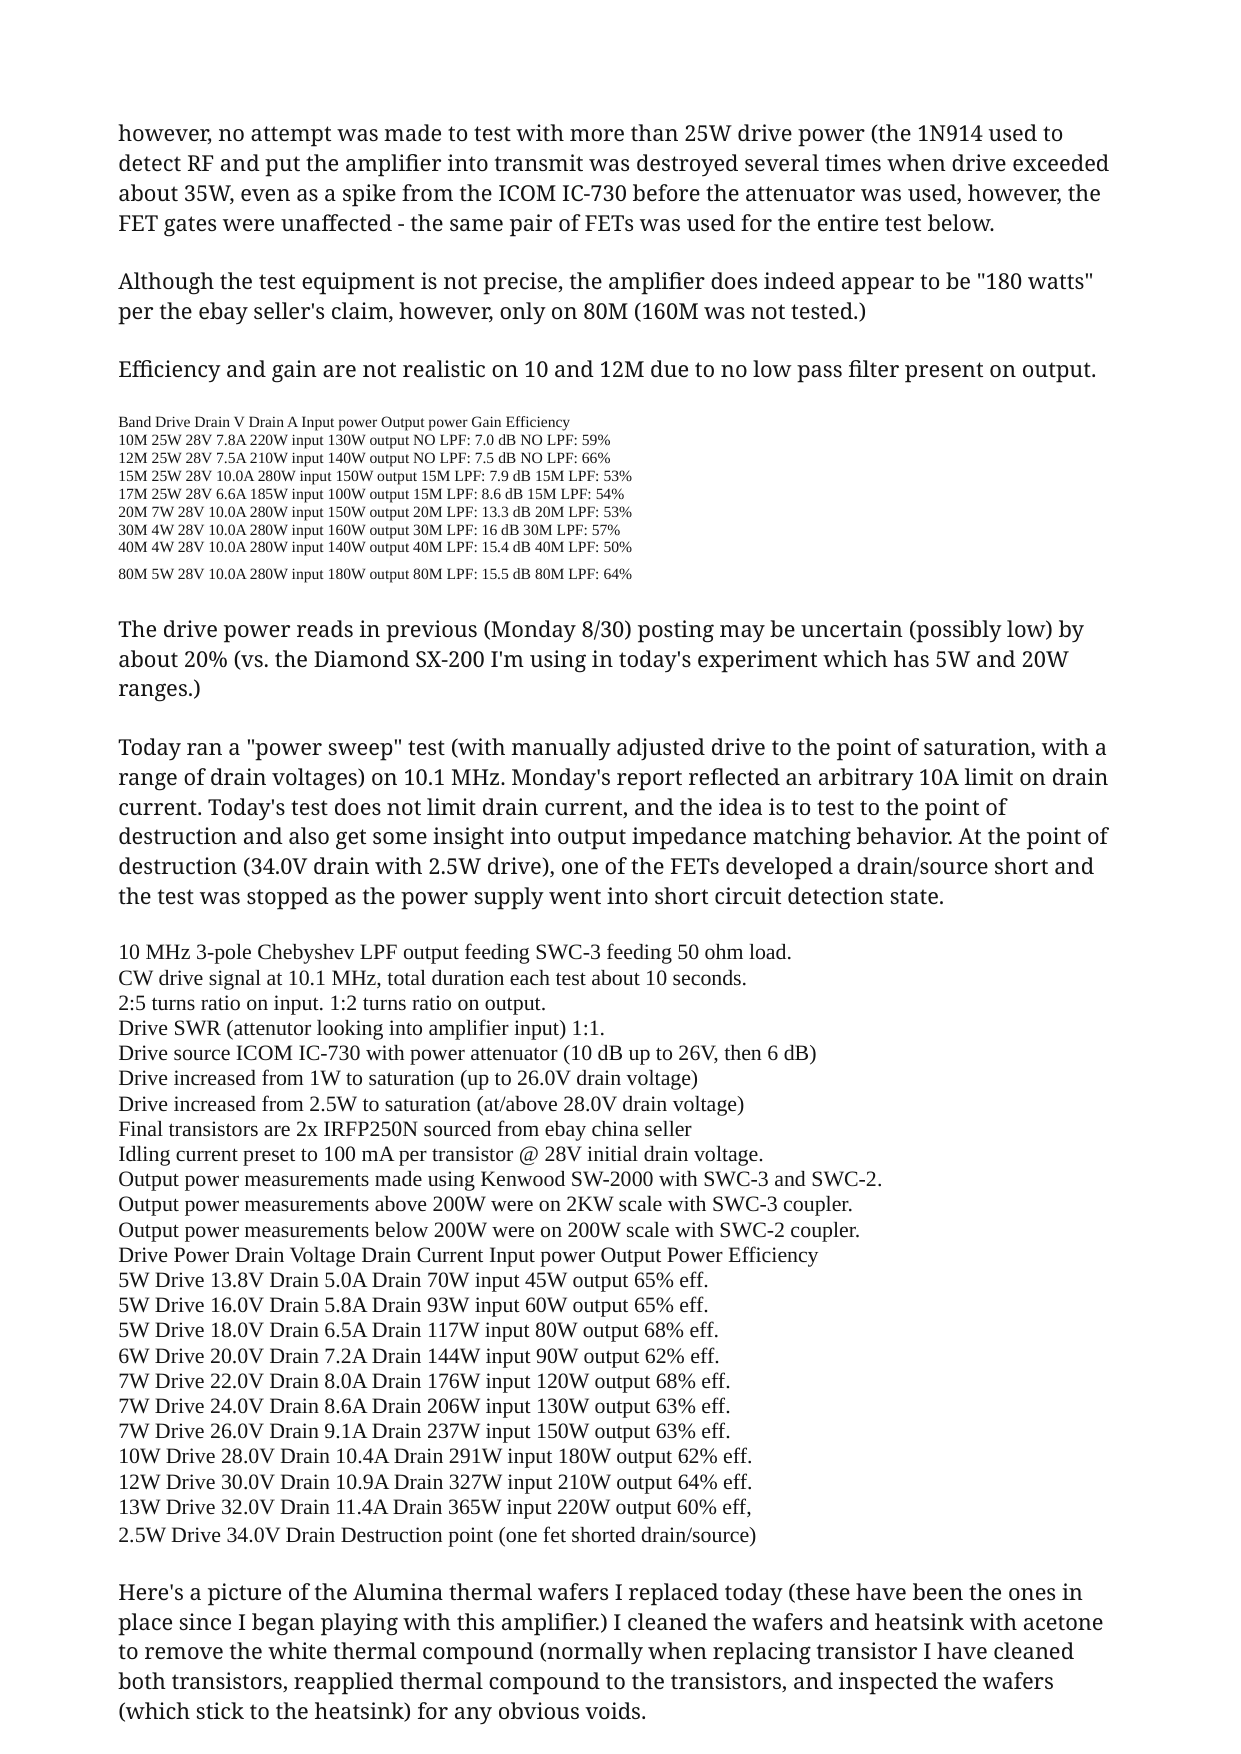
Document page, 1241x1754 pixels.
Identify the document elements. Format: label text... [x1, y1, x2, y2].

text Although the test equipment is not precise, the amplifier does indeed appear to be "180 watts" per the ebay seller's claim, however, only on 80M (160M was not tested.) Efficiency and gain are not realistic on 10 and 12M due to no low pass filter present on output. Band Drive Drain V Drain A Input power Output power Gain Efficiency 10M 25W 28V 7.8A 220W input 130W output NO LPF: 7.0 dB NO LPF: 59% 12M 25W 28V 7.5A 210W input 140W output NO LPF: 7.5 dB NO LPF: 66% 15M 25W 28V 10.0A 280W input 150W output 15M LPF: 7.9 dB 15M LPF: 53% 17M 25W 28V 6.6A 185W input 100W output 15M LPF: 8.6 dB 15M LPF: 54% 20M 7W 28V 10.0A 280W input 150W output 20M LPF: 13.3 dB 20M LPF: 53% 30M 4W 28V 10.0A 280W input 160W output 30M LPF: 16 dB 30M LPF: 57% 40M 4W 28V 10.0A 280W input 140W output 40M LPF: 15.4 dB 40M LPF: 50% 80M 5W 28V 10.0A 280W input 180W output 80M LPF: 15.5 dB 80M LPF: 64% [118, 266, 1122, 585]
text Here's a picture of the Alumina thermal wafers I replaced today (these have been the ones in place since I began playing with this amplifier.) I cleaned the wafers and heatsink with acetone to remove the white thermal compound (normally when replacing transistor I have cleaned both transistors, reapplied thermal compound to the transistors, and inspected the wafers (which stick to the heatsink) for any obvious voids. [118, 1577, 1122, 1726]
text The drive power reads in previous (Monday 8/30) posting may be uncertain (possibly low) by about 20% (vs. the Diamond SX-200 I'm using in today's experiment which has 5W and 20W ranges.) Today ran a "power sweep" test (with manually adjusted drive to the point of saturation, with a range of drain voltages) on 10.1 MHz. Monday's report reflected an arbitrary 10A limit on drain current. Today's test does not limit drain current, and the idea is to test to the point of destruction and also get some insight into output impedance matching behavior. At the point of destruction (34.0V drain with 2.5W drive), one of the FETs developed a drain/source short and the test was stopped as the power supply went into short circuit detection state. 10 MHz 3-pole Chebyshev LPF output feeding SWC-3 feeding 50 ohm load. CW drive signal at 10.1 MHz, total duration each test about 10 seconds. 2:5 turns ratio on input. 1:2 turns ratio on output. Drive SWR (attenutor looking into amplifier input) 1:1. Drive source ICOM IC-730 with power attenuator (10 dB up to 26V, then 6 dB) Drive increased from 1W to saturation (up to 26.0V drain voltage) Drive increased from 2.5W to saturation (at/above 28.0V drain voltage) Final transistors are 2x IRFP250N sourced from ebay china seller Idling current preset to 100 mA per transistor @ 28V initial drain voltage. Output power measurements made using Kenwood SW-2000 with SWC-3 and SWC-2. Output power measurements above 200W were on 2KW scale with SWC-3 coupler. Output power measurements below 200W were on 200W scale with SWC-2 coupler. Drive Power Drain Voltage Drain Current Input power Output Power Efficiency 5W Drive 13.8V Drain 5.0A Drain 70W input 45W output 65% eff. 5W Drive 16.0V Drain 5.8A Drain 93W input 60W output 65% eff. 5W Drive 18.0V Drain 6.5A Drain 117W input 80W output 68% eff. 6W Drive 20.0V Drain 7.2A Drain 144W input 90W output 62% eff. 7W Drive 22.0V Drain 8.0A Drain 176W input 120W output 68% eff. 7W Drive 24.0V Drain 8.6A Drain 206W input 130W output 63% eff. 7W Drive 26.0V Drain 9.1A Drain 237W input 150W output 63% eff. 10W Drive 28.0V Drain 10.4A Drain 291W input 180W output 62% eff. 12W Drive 30.0V Drain 10.9A Drain 327W input 210W output 64% eff. 13W Drive 32.0V Drain 11.4A Drain 365W input 220W output 60% eff, 2.5W Drive 34.0V Drain Destruction point (one fet shorted drain/source) [118, 614, 1122, 1548]
text however, no attempt was made to test with more than 25W drive power (the 1N914 used to detect RF and put the amplifier into transmit was destroyed several times when drive exceeded about 35W, even as a spike from the ICOM IC-730 before the attenuator was used, however, the FET gates were unaffected - the same pair of FETs was used for the entire test below. [118, 118, 1122, 237]
